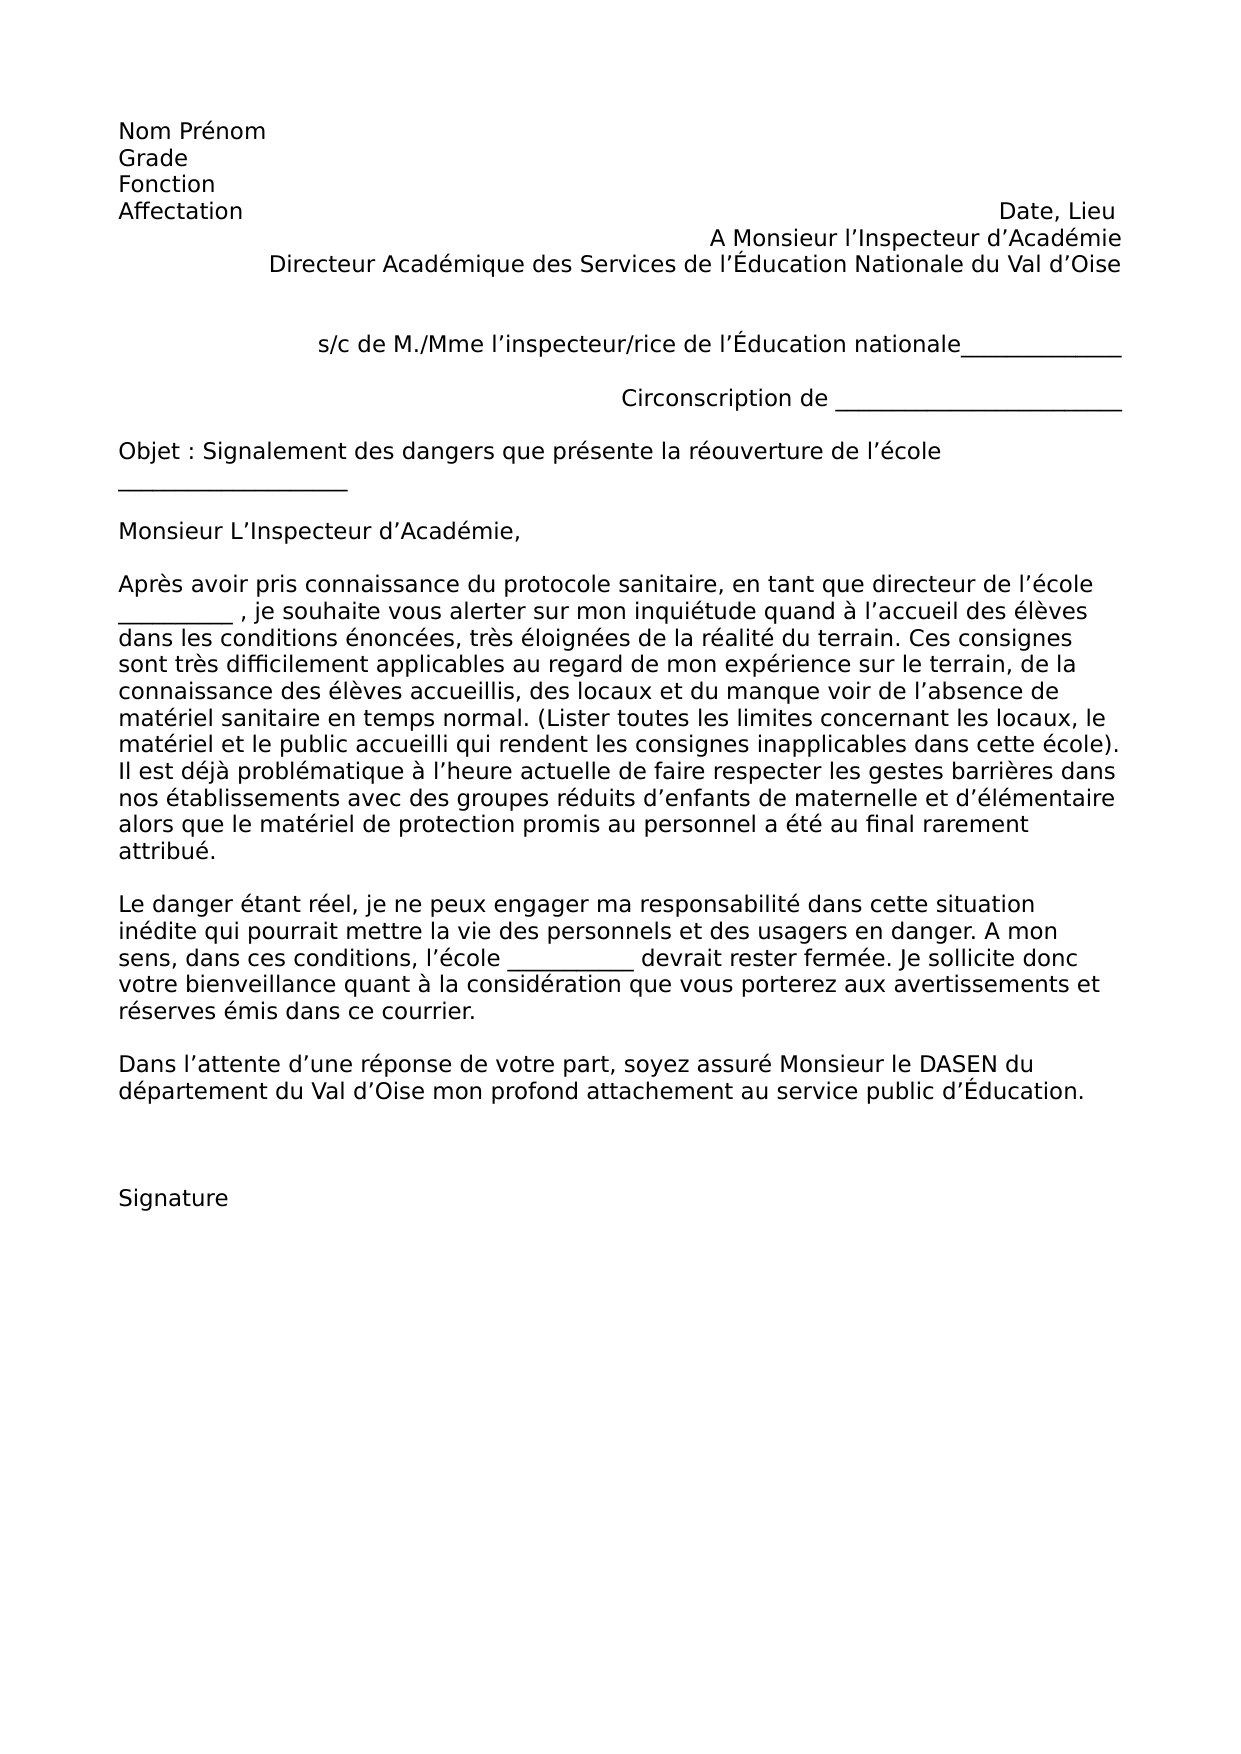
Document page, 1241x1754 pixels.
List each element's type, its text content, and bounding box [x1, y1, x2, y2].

text Dans l’attente d’une réponse de votre part, soyez assuré Monsieur le DASEN du [118, 1051, 1122, 1078]
text Directeur Académique des Services de l’Éducation Nationale du Val d’Oise [118, 251, 1122, 278]
text ____________________ [118, 465, 1122, 491]
text réserves émis dans ce courrier. [118, 998, 1122, 1025]
text Nom Prénom [118, 118, 1122, 145]
text département du Val d’Oise mon profond attachement au service public d’Éducation. [118, 1078, 1122, 1105]
text Fonction [118, 171, 1122, 198]
text Grade [118, 145, 1122, 171]
text Objet : Signalement des dangers que présente la réouverture de l’école [118, 438, 1122, 465]
text Signature [118, 1185, 1122, 1211]
text Le danger étant réel, je ne peux engager ma responsabilité dans cette situation inédite qui pourrait mettre la vie des personnels et des usagers en danger. A mon sens, dans ces conditions, l’école ___________ devrait rester fermée. Je sollicite donc votre bienveillance quant à la considération que vous porterez aux avertissements et [118, 891, 1122, 998]
text Affectation Date, Lieu [118, 198, 1122, 225]
text Circonscription de _________________________ [118, 385, 1122, 411]
text s/c de M./Mme l’inspecteur/rice de l’Éducation nationale______________ [118, 331, 1122, 358]
text A Monsieur l’Inspecteur d’Académie [118, 225, 1122, 251]
text Monsieur L’Inspecteur d’Académie, [118, 518, 1122, 545]
text Après avoir pris connaissance du protocole sanitaire, en tant que directeur de l’école __________ , je souhaite vous alerter sur mon inquiétude quand à l’accueil des élèves dans les conditions énoncées, très éloignées de la réalité du terrain. Ces consignes sont très difficilement applicables au regard de mon expérience sur le terrain, de la connaissance des élèves accueillis, des locaux et du manque voir de l’absence de matériel sanitaire en temps normal. (Lister toutes les limites concernant les locaux, le matériel et le public accueilli qui rendent les consignes inapplicables dans cette école). Il est déjà problématique à l’heure actuelle de faire respecter les gestes barrières dans nos établissements avec des groupes réduits d’enfants de maternelle et d’élémentaire alors que le matériel de protection promis au personnel a été au final rarement attribué. [118, 571, 1122, 865]
